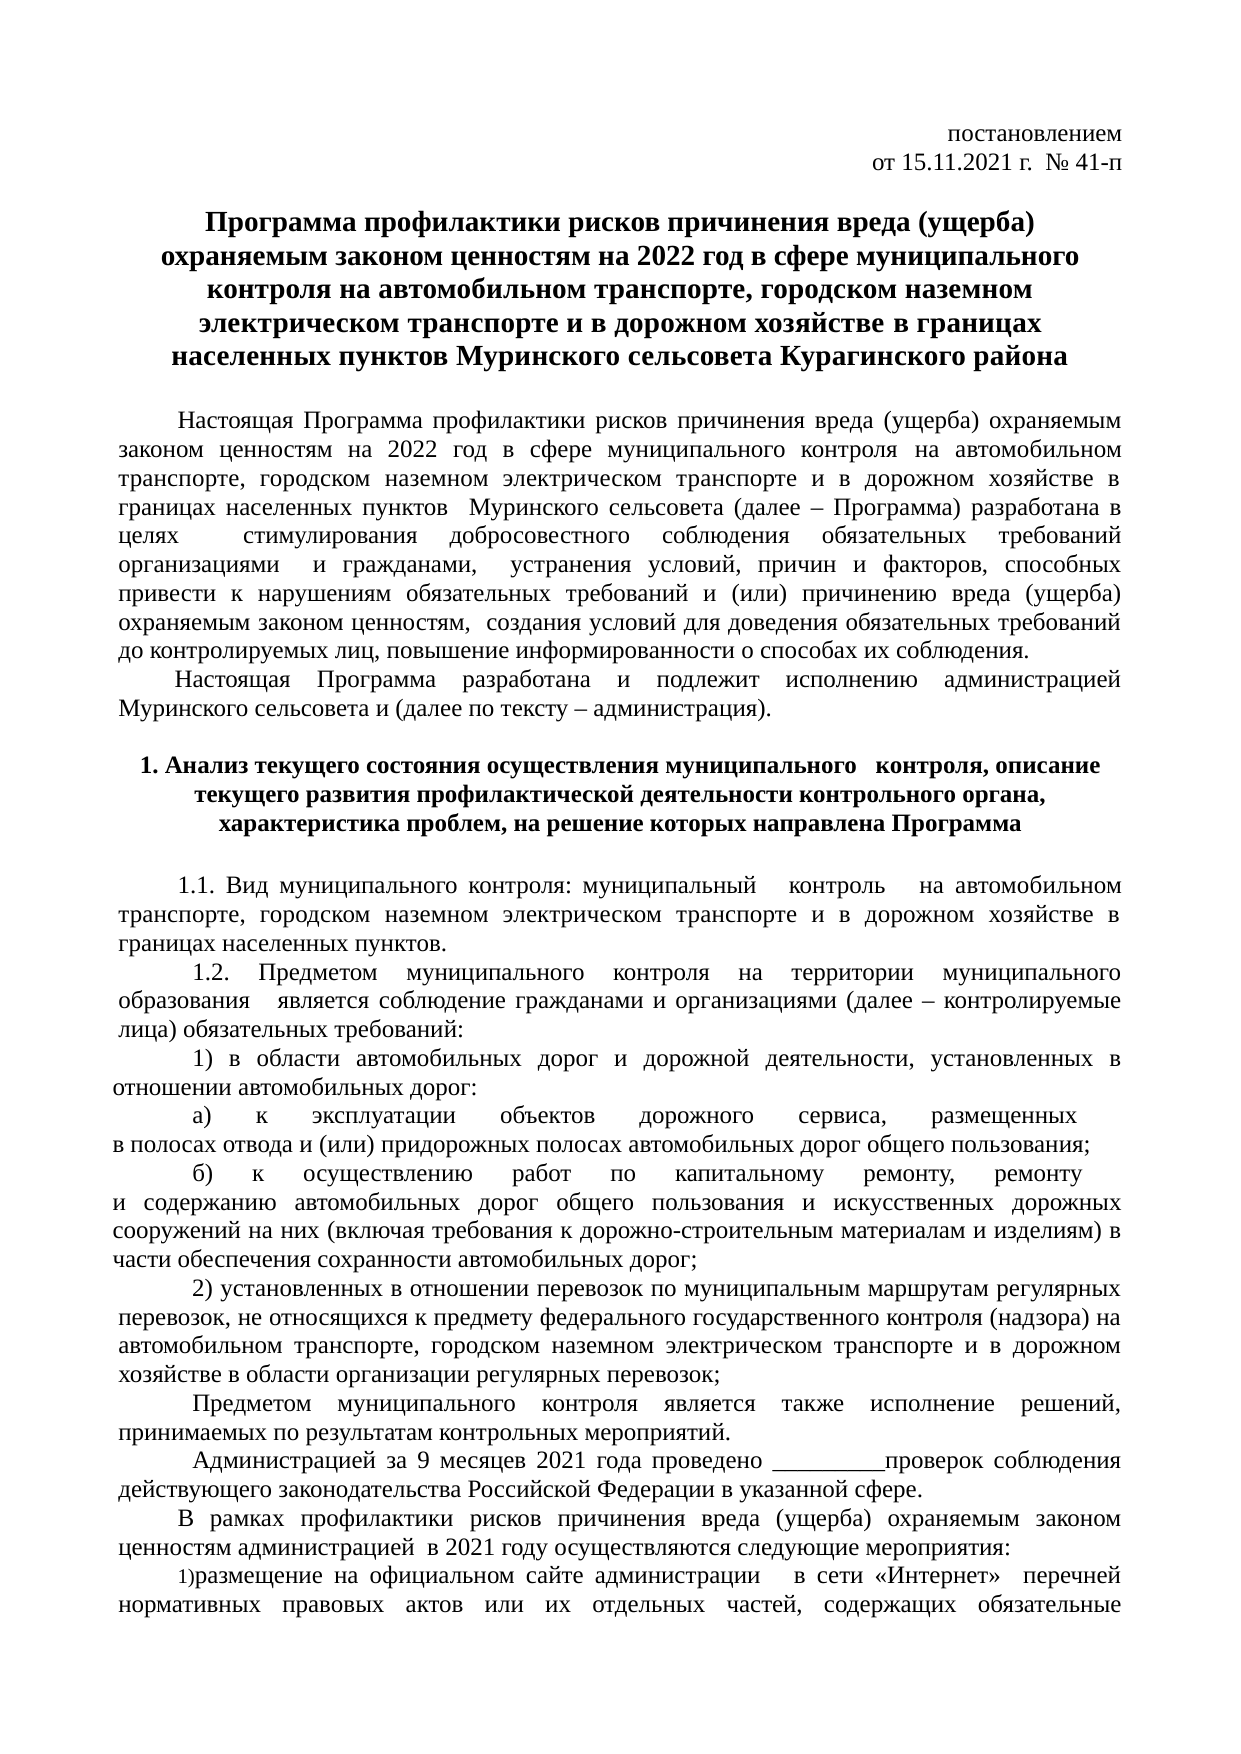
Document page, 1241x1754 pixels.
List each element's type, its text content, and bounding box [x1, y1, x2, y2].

text 2) установленных в отношении перевозок по муниципальным маршрутам регулярных перевозок, не относящихся к предмету федерального государственного контроля (надзора) на автомобильном транспорте, городском наземном электрическом транспорте и в дорожном хозяйстве в области организации регулярных перевозок; [118, 1273, 1122, 1388]
list размещение на официальном сайте администрации в сети «Интернет» перечней нормативных правовых актов или их отдельных частей, содержащих обязательные [118, 1560, 1122, 1618]
text от 15.11.2021 г. № 41-п [118, 147, 1122, 176]
text Администрацией за 9 месяцев 2021 года проведено _________проверок соблюдения действующего законодательства Российской Федерации в указанной сфере. [118, 1445, 1122, 1503]
text Предметом муниципального контроля является также исполнение решений, принимаемых по результатам контрольных мероприятий. [118, 1388, 1122, 1445]
text Программа профилактики рисков причинения вреда (ущерба) охраняемым законом ценностям на 2022 год в сфере муниципального контроля на автомобильном транспорте, городском наземном электрическом транспорте и в дорожном хозяйстве в границах населенных пунктов Муринского сельсовета Курагинского района [118, 204, 1122, 372]
text 1) в области автомобильных дорог и дорожной деятельности, установленных в отношении автомобильных дорог: [112, 1043, 1122, 1100]
text Настоящая Программа профилактики рисков причинения вреда (ущерба) охраняемым законом ценностям на 2022 год в сфере муниципального контроля на автомобильном транспорте, городском наземном электрическом транспорте и в дорожном хозяйстве в границах населенных пунктов Муринского сельсовета (далее – Программа) разработана в целях стимулирования добросовестного соблюдения обязательных требований организациями и гражданами, устранения условий, причин и факторов, способных привести к нарушениям обязательных требований и (или) причинению вреда (ущерба) охраняемым законом ценностям, создания условий для доведения обязательных требований до контролируемых лиц, повышение информированности о способах их соблюдения. [118, 406, 1122, 664]
text постановлением [737, 118, 1122, 147]
text 1. Анализ текущего состояния осуществления муниципального контроля, описание текущего развития профилактической деятельности контрольного органа, характеристика проблем, на решение которых направлена Программа [118, 751, 1122, 837]
text В рамках профилактики рисков причинения вреда (ущерба) охраняемым законом ценностям администрацией в 2021 году осуществляются следующие мероприятия: [118, 1503, 1122, 1560]
text 1.1. Вид муниципального контроля: муниципальный контроль на автомобильном транспорте, городском наземном электрическом транспорте и в дорожном хозяйстве в границах населенных пунктов. [118, 870, 1122, 957]
text 1.2. Предметом муниципального контроля на территории муниципального образования является соблюдение гражданами и организациями (далее – контролируемые лица) обязательных требований: [118, 957, 1122, 1043]
text а) к эксплуатации объектов дорожного сервиса, размещенных в полосах отвода и (или) придорожных полосах автомобильных дорог общего пользования; [112, 1100, 1122, 1158]
text б) к осуществлению работ по капитальному ремонту, ремонту и содержанию автомобильных дорог общего пользования и искусственных дорожных сооружений на них (включая требования к дорожно-строительным материалам и изделиям) в части обеспечения сохранности автомобильных дорог; [112, 1158, 1122, 1273]
text Настоящая Программа разработана и подлежит исполнению администрацией Муринского сельсовета и (далее по тексту – администрация). [118, 664, 1122, 722]
